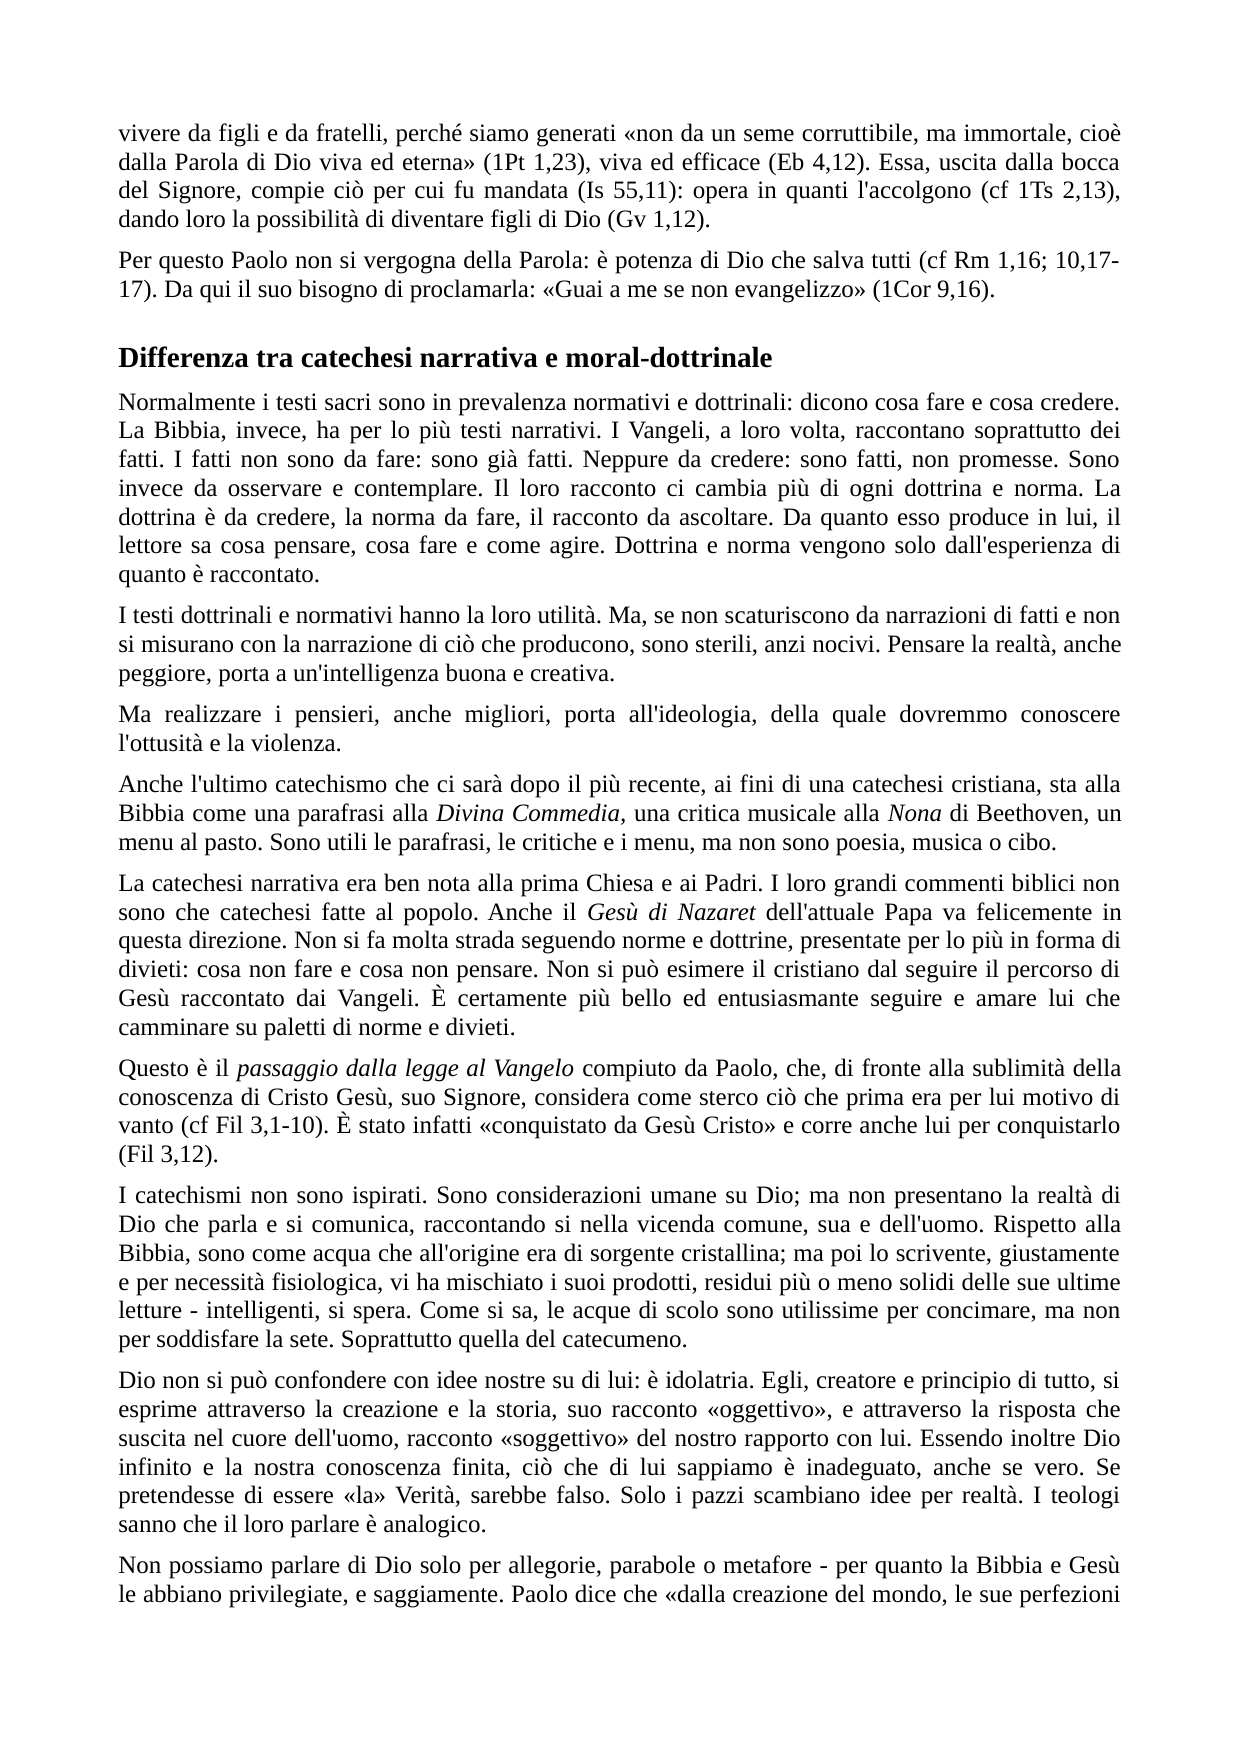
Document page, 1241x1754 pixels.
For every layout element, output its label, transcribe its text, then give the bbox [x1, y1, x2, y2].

text Questo è il passaggio dalla legge al Vangelo compiuto da Paolo, che, di fronte alla sublimità della conoscenza di Cristo Gesù, suo Signore, considera come sterco ciò che prima era per lui motivo di vanto (cf Fil 3,1-10). È stato infatti «conquistato da Gesù Cristo» e corre anche lui per conquistarlo (Fil 3,12). [118, 1053, 1122, 1168]
subtitle Differenza tra catechesi narrativa e moral-dottrinale [118, 341, 1122, 374]
text I testi dottrinali e normativi hanno la loro utilità. Ma, se non scaturiscono da narrazioni di fatti e non si misurano con la narrazione di ciò che producono, sono sterili, anzi nocivi. Pensare la realtà, anche peggiore, porta a un'intelligenza buona e creativa. [118, 600, 1122, 687]
text Anche l'ultimo catechismo che ci sarà dopo il più recente, ai fini di una catechesi cristiana, sta alla Bibbia come una parafrasi alla Divina Commedia, una critica musicale alla Nona di Beethoven, un menu al pasto. Sono utili le parafrasi, le critiche e i menu, ma non sono poesia, musica o cibo. [118, 769, 1122, 855]
text Dio non si può confondere con idee nostre su di lui: è idolatria. Egli, creatore e principio di tutto, si esprime attraverso la creazione e la storia, suo racconto «oggettivo», e attraverso la risposta che suscita nel cuore dell'uomo, racconto «soggettivo» del nostro rapporto con lui. Essendo inoltre Dio infinito e la nostra conoscenza finita, ciò che di lui sappiamo è inadeguato, anche se vero. Se pretendesse di essere «la» Verità, sarebbe falso. Solo i pazzi scambiano idee per realtà. I teologi sanno che il loro parlare è analogico. [118, 1365, 1122, 1538]
text Ma realizzare i pensieri, anche migliori, porta all'ideologia, della quale dovremmo conoscere l'ottusità e la violenza. [118, 699, 1122, 757]
text La catechesi narrativa era ben nota alla prima Chiesa e ai Padri. I loro grandi commenti biblici non sono che catechesi fatte al popolo. Anche il Gesù di Nazaret dell'attuale Papa va felicemente in questa direzione. Non si fa molta strada seguendo norme e dottrine, presentate per lo più in forma di divieti: cosa non fare e cosa non pensare. Non si può esimere il cristiano dal seguire il percorso di Gesù raccontato dai Vangeli. È certamente più bello ed entusiasmante seguire e amare lui che camminare su paletti di norme e divieti. [118, 868, 1122, 1040]
text Normalmente i testi sacri sono in prevalenza normativi e dottrinali: dicono cosa fare e cosa credere. La Bibbia, invece, ha per lo più testi narrativi. I Vangeli, a loro volta, raccontano soprattutto dei fatti. I fatti non sono da fare: sono già fatti. Neppure da credere: sono fatti, non promesse. Sono invece da osservare e contemplare. Il loro racconto ci cambia più di ogni dottrina e norma. La dottrina è da credere, la norma da fare, il racconto da ascoltare. Da quanto esso produce in lui, il lettore sa cosa pensare, cosa fare e come agire. Dottrina e norma vengono solo dall'esperienza di quanto è raccontato. [118, 387, 1122, 588]
text I catechismi non sono ispirati. Sono considerazioni umane su Dio; ma non presentano la realtà di Dio che parla e si comunica, raccontando si nella vicenda comune, sua e dell'uomo. Rispetto alla Bibbia, sono come acqua che all'origine era di sorgente cristallina; ma poi lo scrivente, giustamente e per necessità fisiologica, vi ha mischiato i suoi prodotti, residui più o meno solidi delle sue ultime letture - intelligenti, si spera. Come si sa, le acque di scolo sono utilissime per concimare, ma non per soddisfare la sete. Soprattutto quella del catecumeno. [118, 1180, 1122, 1353]
text Non possiamo parlare di Dio solo per allegorie, parabole o metafore - per quanto la Bibbia e Gesù le abbiano privilegiate, e saggiamente. Paolo dice che «dalla creazione del mondo, le sue perfezioni [118, 1550, 1122, 1608]
text Per questo Paolo non si vergogna della Parola: è potenza di Dio che salva tutti (cf Rm 1,16; 10,17-17). Da qui il suo bisogno di proclamarla: «Guai a me se non evangelizzo» (1Cor 9,16). [118, 246, 1122, 303]
text vivere da figli e da fratelli, perché siamo generati «non da un seme corruttibile, ma immortale, cioè dalla Parola di Dio viva ed eterna» (1Pt 1,23), viva ed efficace (Eb 4,12). Essa, uscita dalla bocca del Signore, compie ciò per cui fu mandata (Is 55,11): opera in quanti l'accolgono (cf 1Ts 2,13), dando loro la possibilità di diventare figli di Dio (Gv 1,12). [118, 118, 1122, 233]
